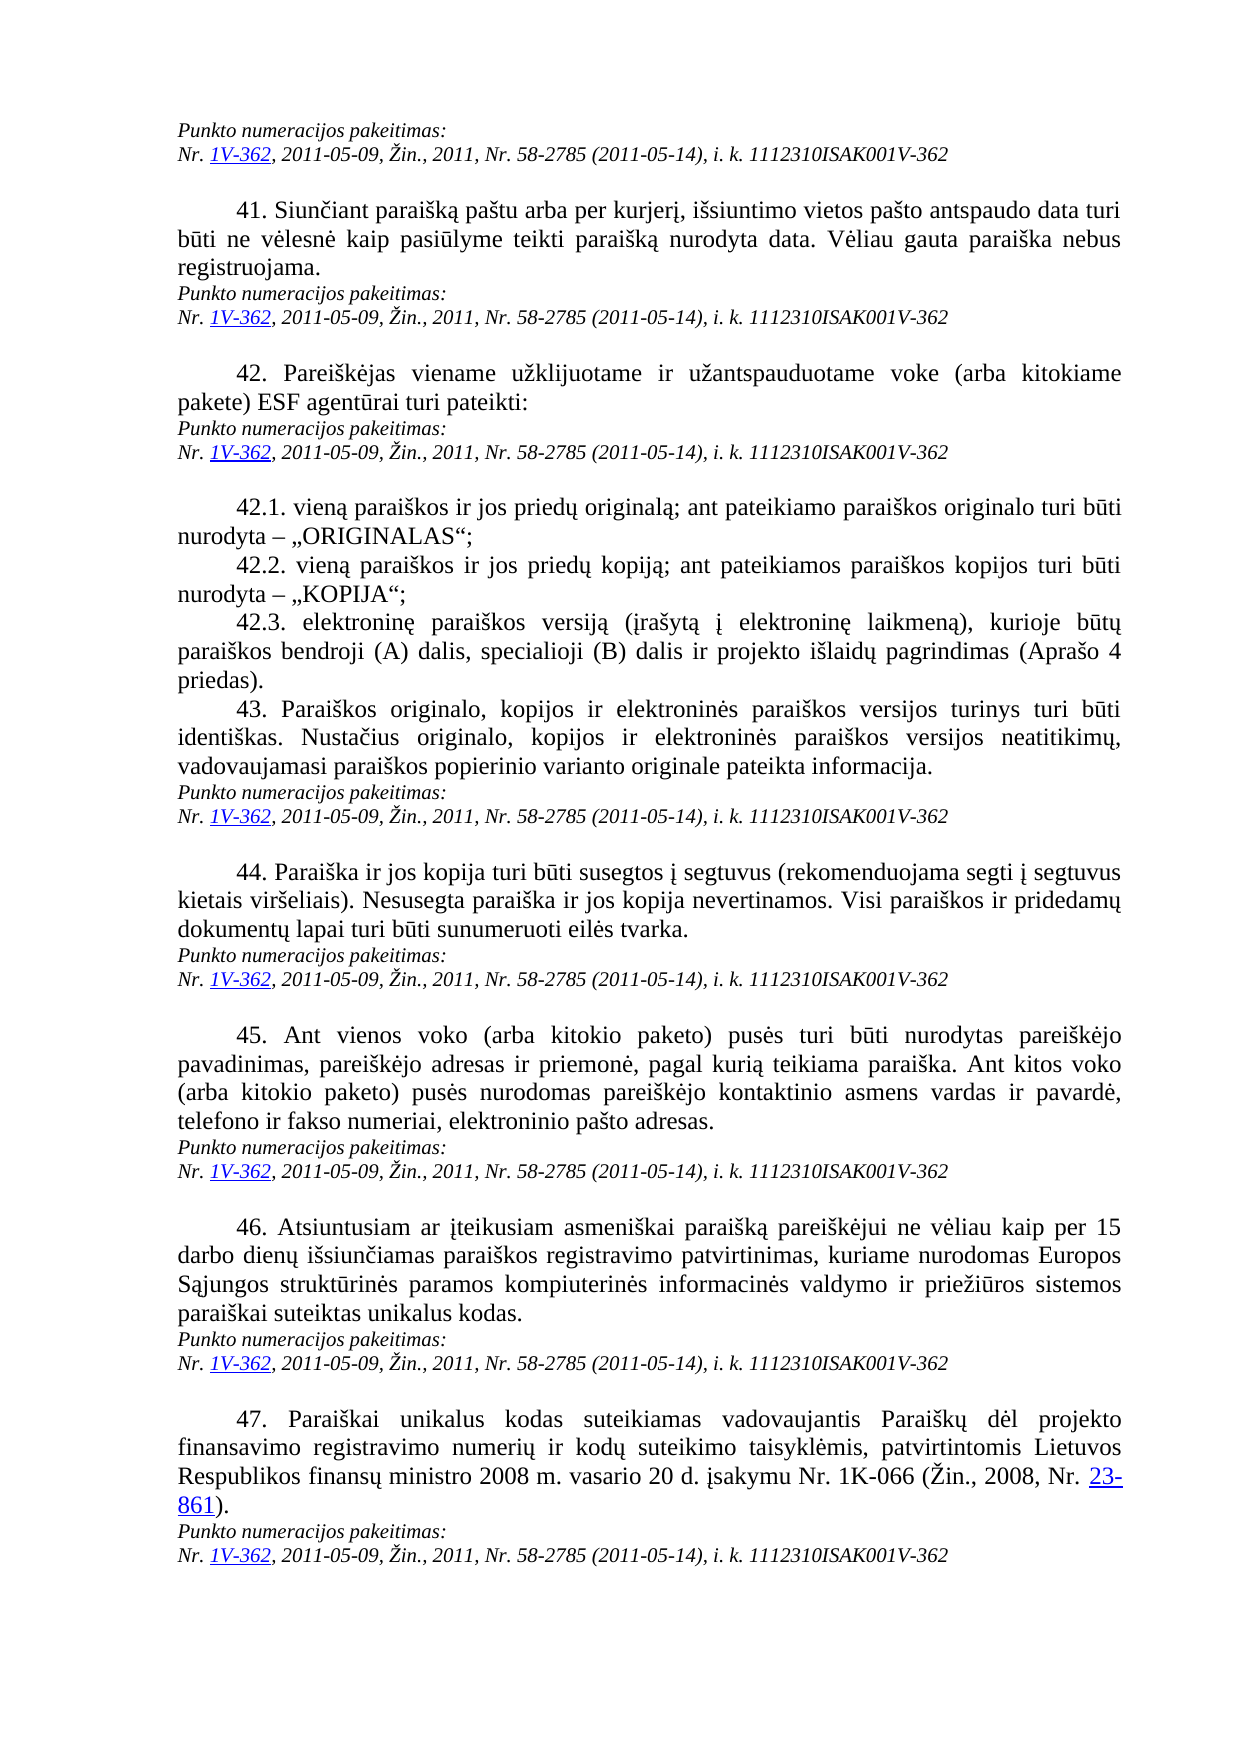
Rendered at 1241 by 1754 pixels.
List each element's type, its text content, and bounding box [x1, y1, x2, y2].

text Nr. 1V-362, 2011-05-09, Žin., 2011, Nr. 58-2785 (2011-05-14), i. k. 1112310ISAK001V-362 [177, 967, 1122, 991]
text Nr. 1V-362, 2011-05-09, Žin., 2011, Nr. 58-2785 (2011-05-14), i. k. 1112310ISAK001V-362 [177, 440, 1122, 464]
text 44. Paraiška ir jos kopija turi būti susegtos į segtuvus (rekomenduojama segti į segtuvus kietais viršeliais). Nesusegta paraiška ir jos kopija nevertinamos. Visi paraiškos ir pridedamų dokumentų lapai turi būti sunumeruoti eilės tvarka. [177, 857, 1122, 943]
text 43. Paraiškos originalo, kopijos ir elektroninės paraiškos versijos turinys turi būti identiškas. Nustačius originalo, kopijos ir elektroninės paraiškos versijos neatitikimų, vadovaujamasi paraiškos popierinio varianto originale pateikta informacija. [177, 694, 1122, 780]
text Punkto numeracijos pakeitimas: [177, 780, 1122, 804]
text 45. Ant vienos voko (arba kitokio paketo) pusės turi būti nurodytas pareiškėjo pavadinimas, pareiškėjo adresas ir priemonė, pagal kurią teikiama paraiška. Ant kitos voko (arba kitokio paketo) pusės nurodomas pareiškėjo kontaktinio asmens vardas ir pavardė, telefono ir fakso numeriai, elektroninio pašto adresas. [177, 1020, 1122, 1135]
text Punkto numeracijos pakeitimas: [177, 416, 1122, 440]
text 41. Siunčiant paraišką paštu arba per kurjerį, išsiuntimo vietos pašto antspaudo data turi būti ne vėlesnė kaip pasiūlyme teikti paraišką nurodyta data. Vėliau gauta paraiška nebus registruojama. [177, 195, 1122, 281]
text Punkto numeracijos pakeitimas: [177, 1519, 1122, 1543]
text 42.2. vieną paraiškos ir jos priedų kopiją; ant pateikiamos paraiškos kopijos turi būti nurodyta – „KOPIJA“; [177, 550, 1122, 607]
text Nr. 1V-362, 2011-05-09, Žin., 2011, Nr. 58-2785 (2011-05-14), i. k. 1112310ISAK001V-362 [177, 804, 1122, 828]
text 46. Atsiuntusiam ar įteikusiam asmeniškai paraišką pareiškėjui ne vėliau kaip per 15 darbo dienų išsiunčiamas paraiškos registravimo patvirtinimas, kuriame nurodomas Europos Sąjungos struktūrinės paramos kompiuterinės informacinės valdymo ir priežiūros sistemos paraiškai suteiktas unikalus kodas. [177, 1212, 1122, 1327]
text 42.1. vieną paraiškos ir jos priedų originalą; ant pateikiamo paraiškos originalo turi būti nurodyta – „ORIGINALAS“; [177, 492, 1122, 550]
text Punkto numeracijos pakeitimas: [177, 118, 1122, 142]
text Punkto numeracijos pakeitimas: [177, 943, 1122, 967]
text Nr. 1V-362, 2011-05-09, Žin., 2011, Nr. 58-2785 (2011-05-14), i. k. 1112310ISAK001V-362 [177, 1543, 1122, 1567]
text Punkto numeracijos pakeitimas: [177, 1135, 1122, 1159]
text Punkto numeracijos pakeitimas: [177, 281, 1122, 305]
text Nr. 1V-362, 2011-05-09, Žin., 2011, Nr. 58-2785 (2011-05-14), i. k. 1112310ISAK001V-362 [177, 305, 1122, 329]
text Nr. 1V-362, 2011-05-09, Žin., 2011, Nr. 58-2785 (2011-05-14), i. k. 1112310ISAK001V-362 [177, 142, 1122, 166]
text Nr. 1V-362, 2011-05-09, Žin., 2011, Nr. 58-2785 (2011-05-14), i. k. 1112310ISAK001V-362 [177, 1351, 1122, 1375]
text Nr. 1V-362, 2011-05-09, Žin., 2011, Nr. 58-2785 (2011-05-14), i. k. 1112310ISAK001V-362 [177, 1159, 1122, 1183]
text Punkto numeracijos pakeitimas: [177, 1327, 1122, 1351]
text 42.3. elektroninę paraiškos versiją (įrašytą į elektroninę laikmeną), kurioje būtų paraiškos bendroji (A) dalis, specialioji (B) dalis ir projekto išlaidų pagrindimas (Aprašo 4 priedas). [177, 607, 1122, 694]
text 42. Pareiškėjas viename užklijuotame ir užantspauduotame voke (arba kitokiame pakete) ESF agentūrai turi pateikti: [177, 358, 1122, 416]
text 47. Paraiškai unikalus kodas suteikiamas vadovaujantis Paraiškų dėl projekto finansavimo registravimo numerių ir kodų suteikimo taisyklėmis, patvirtintomis Lietuvos Respublikos finansų ministro 2008 m. vasario 20 d. įsakymu Nr. 1K-066 (Žin., 2008, Nr. 23-861). [177, 1404, 1122, 1519]
